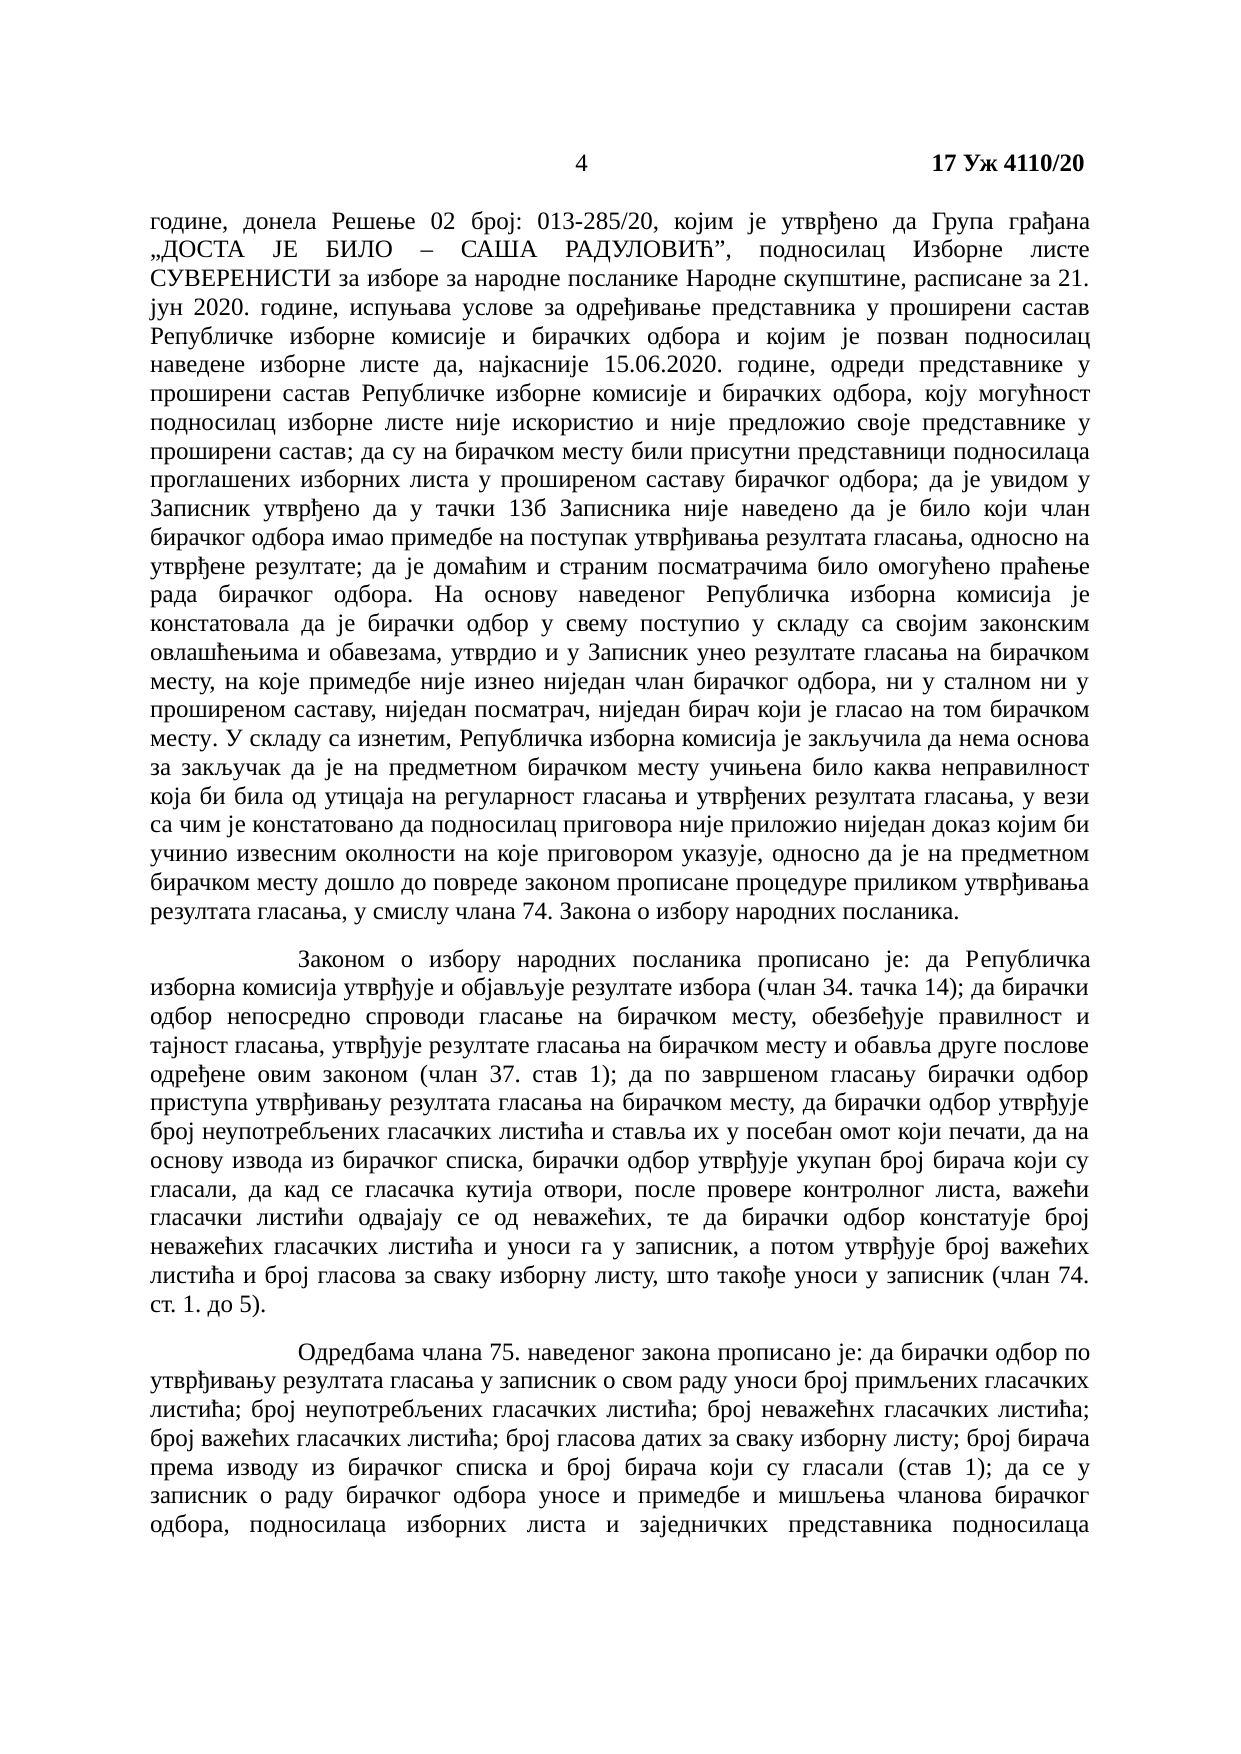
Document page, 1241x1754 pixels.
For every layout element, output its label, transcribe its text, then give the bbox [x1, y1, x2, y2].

text године, донела Решење 02 број: 013-285/20, којим је утврђено да Група грађана „ДОСТА ЈЕ БИЛО – САША РАДУЛОВИЋ”, подносилац Изборне листе СУВЕРЕНИСТИ за изборе за народне посланике Народне скупштине, расписане за 21. јун 2020. године, испуњава услове за одређивање представника у проширени састав Републичке изборне комисије и бирачких одбора и којим је позван подносилац наведене изборне листе да, најкасније 15.06.2020. године, одреди представнике у проширени састав Републичке изборне комисије и бирачких одбора, коју могућност подносилац изборне листе није искористио и није предложио своје представнике у проширени састав; да су на бирачком месту били присутни представници подносилаца проглашених изборних листа у проширеном саставу бирачког одбора; да је увидом у Записник утврђено да у тачки 13б Записника није наведено да је било који члан бирачког одбора имао примедбе на поступак утврђивања резултата гласања, односно на утврђене резултате; да је домаћим и страним посматрачима било омогућено праћење рада бирачког одбора. На основу наведеног Републичка изборна комисија је констатовала да је бирачки одбор у свему поступио у складу са својим законским овлашћењима и обавезама, утврдио и у Записник унео резултате гласања на бирачком месту, на које примедбе није изнео ниједан члан бирачког одбора, ни у сталном ни у проширеном саставу, ниједан посматрач, ниједан бирач који је гласао на том бирачком месту. У складу са изнетим, Републичка изборна комисија је закључила да нема основа за закључак да је на предметном бирачком месту учињена било каква неправилност која би била од утицаја на регуларност гласања и утврђених резултата гласања, у вези са чим је констатовано да подносилац приговора није приложио ниједан доказ којим би учинио извесним околности на које приговором указује, односно да је на предметном бирачком месту дошло до повреде законом прописане процедуре приликом утврђивања резултата гласања, у смислу члана 74. Закона о избору народних посланика. [150, 206, 1091, 924]
text Законом о избору народних посланика прописано је: да Републичка изборна комисија утврђује и објављује резултате избора (члан 34. тачка 14); да бирачки одбор непосредно спроводи гласање на бирачком месту, обезбеђује правилност и тајност гласања, утврђује резултате гласања на бирачком месту и обавља друге послове одређене овим законом (члан 37. став 1); да по завршеном гласању бирачки одбор приступа утврђивању резултата гласања на бирачком месту, да бирачки одбор утврђује број неупотребљених гласачких листића и ставља их у посебан омот који печати, да на основу извода из бирачког списка, бирачки одбор утврђује укупан број бирача који су гласали, да кад се гласачка кутија отвори, после провере контролног листа, важећи гласачки листићи одвајају се од неважећих, те да бирачки одбор констатује број неважећих гласачких листића и уноси га у записник, а потом утврђује број важећих листића и број гласова за сваку изборну листу, што такође уноси у записник (члан 74. ст. 1. до 5). [150, 944, 1091, 1317]
text Одредбама члана 75. наведеног закона прописано је: да бирачки одбор по утврђивању резултата гласања у записник о свом раду уноси број примљених гласачких листића; број неупотребљених гласачких листића; број неважећнх гласачких листића; број важећих гласачких листића; број гласова датих за сваку изборну листу; број бирача према изводу из бирачког списка и број бирача који су гласали (став 1); да се у записник о раду бирачког одбора уносе и примедбе и мишљења чланова бирачког одбора, подносилаца изборних листа и заједничких представника подносилаца [150, 1337, 1091, 1538]
